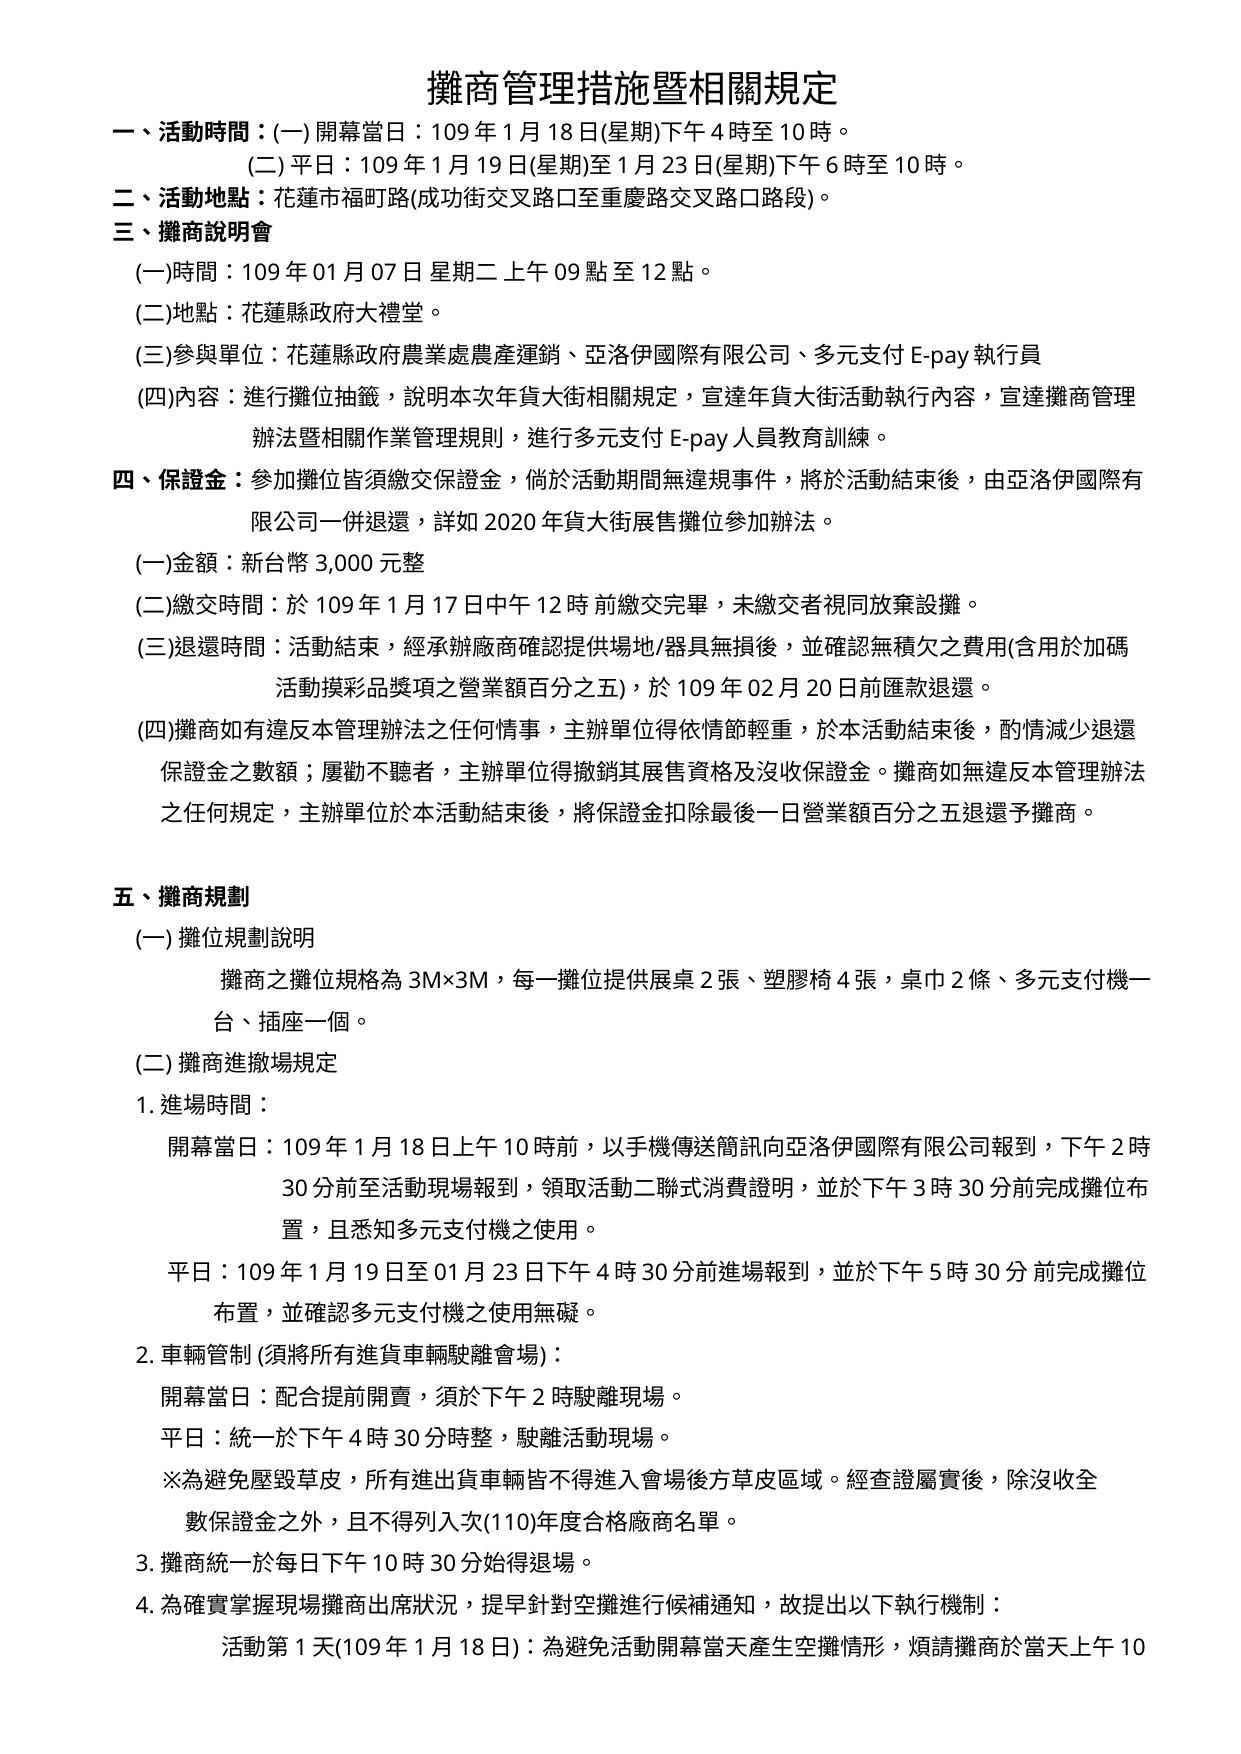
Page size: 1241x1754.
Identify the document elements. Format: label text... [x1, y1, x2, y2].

text (四)攤商如有違反本管理辦法之任何情事，主辦單位得依情節輕重，於本活動結束後，酌情減少退還保證金之數額；屢勸不聽者，主辦單位得撤銷其展售資格及沒收保證金。攤商如無違反本管理辦法之任何規定，主辦單位於本活動結束後，將保證金扣除最後一日營業額百分之五退還予攤商。 [137, 705, 1152, 830]
text 2. 車輛管制 (須將所有進貨車輛駛離會場)： [112, 1330, 1152, 1372]
text 攤商之攤位規格為3M×3M，每一攤位提供展桌2張、塑膠椅4張，桌巾2條、多元支付機一台、插座一個。 [212, 955, 1152, 1038]
text 活動第1天(109年1月18日)：為避免活動開幕當天產生空攤情形，煩請攤商於當天上午10 [162, 1622, 1152, 1663]
text 攤商管理措施暨相關規定 [112, 59, 1152, 113]
text 3. 攤商統一於每日下午10時30分始得退場。 [112, 1538, 1152, 1580]
text 4. 為確實掌握現場攤商出席狀況，提早針對空攤進行候補通知，故提出以下執行機制： [112, 1580, 1152, 1622]
text 開幕當日：109年1月18日上午10時前，以手機傳送簡訊向亞洛伊國際有限公司報到，下午2時30分前至活動現場報到，領取活動二聯式消費證明，並於下午3時30分前完成攤位布置，且悉知多元支付機之使用。 [167, 1122, 1152, 1247]
text 數保證金之外，且不得列入次(110)年度合格廠商名單。 [162, 1497, 1152, 1538]
text (一)金額：新台幣 3,000 元整 [112, 538, 1152, 580]
text 三、攤商說明會 [112, 213, 1152, 247]
text (二) 攤商進撤場規定 [112, 1038, 1152, 1080]
text 二、活動地點：花蓮市福町路(成功街交叉路口至重慶路交叉路口路段)。 [112, 180, 1152, 213]
text 五、攤商規劃 [112, 872, 1152, 913]
text 四、保證金：參加攤位皆須繳交保證金，倘於活動期間無違規事件，將於活動結束後，由亞洛伊國際有限公司一併退還，詳如2020年貨大街展售攤位參加辦法。 [112, 455, 1152, 538]
text 平日：統一於下午4時30分時整，駛離活動現場。 [127, 1413, 1152, 1455]
text 一、活動時間：(一) 開幕當日：109年1月18日(星期)下午4時至10時。 [112, 113, 1152, 147]
text (二) 平日：109年1月19日(星期)至1月23日(星期)下午6時至10時。 [112, 147, 1152, 180]
text 平日：109年1月19日至01月23日下午4時30分前進場報到，並於下午5時30分 前完成攤位布置，並確認多元支付機之使用無礙。 [167, 1247, 1152, 1330]
text 開幕當日：配合提前開賣，須於下午2 時駛離現場。 [127, 1372, 1152, 1413]
text (三)參與單位：花蓮縣政府農業處農產運銷、亞洛伊國際有限公司、多元支付E-pay執行員 [112, 330, 1152, 372]
text (二)地點：花蓮縣政府大禮堂。 [112, 288, 1152, 330]
text (三)退還時間：活動結束，經承辦廠商確認提供場地/器具無損後，並確認無積欠之費用(含用於加碼活動摸彩品獎項之營業額百分之五)，於109年02月20日前匯款退還。 [137, 622, 1152, 705]
text 1. 進場時間： [112, 1080, 1152, 1122]
text (一) 攤位規劃說明 [112, 913, 1152, 955]
text ※為避免壓毀草皮，所有進出貨車輛皆不得進入會場後方草皮區域。經查證屬實後，除沒收全 [162, 1455, 1152, 1497]
text (四)內容：進行攤位抽籤，說明本次年貨大街相關規定，宣達年貨大街活動執行內容，宣達攤商管理辦法暨相關作業管理規則，進行多元支付E-pay人員教育訓練。 [137, 372, 1152, 455]
text (一)時間：109年01月07日 星期二 上午09點 至12點。 [112, 247, 1152, 288]
text (二)繳交時間：於 109年1月17日中午12時 前繳交完畢，未繳交者視同放棄設攤。 [112, 580, 1152, 622]
